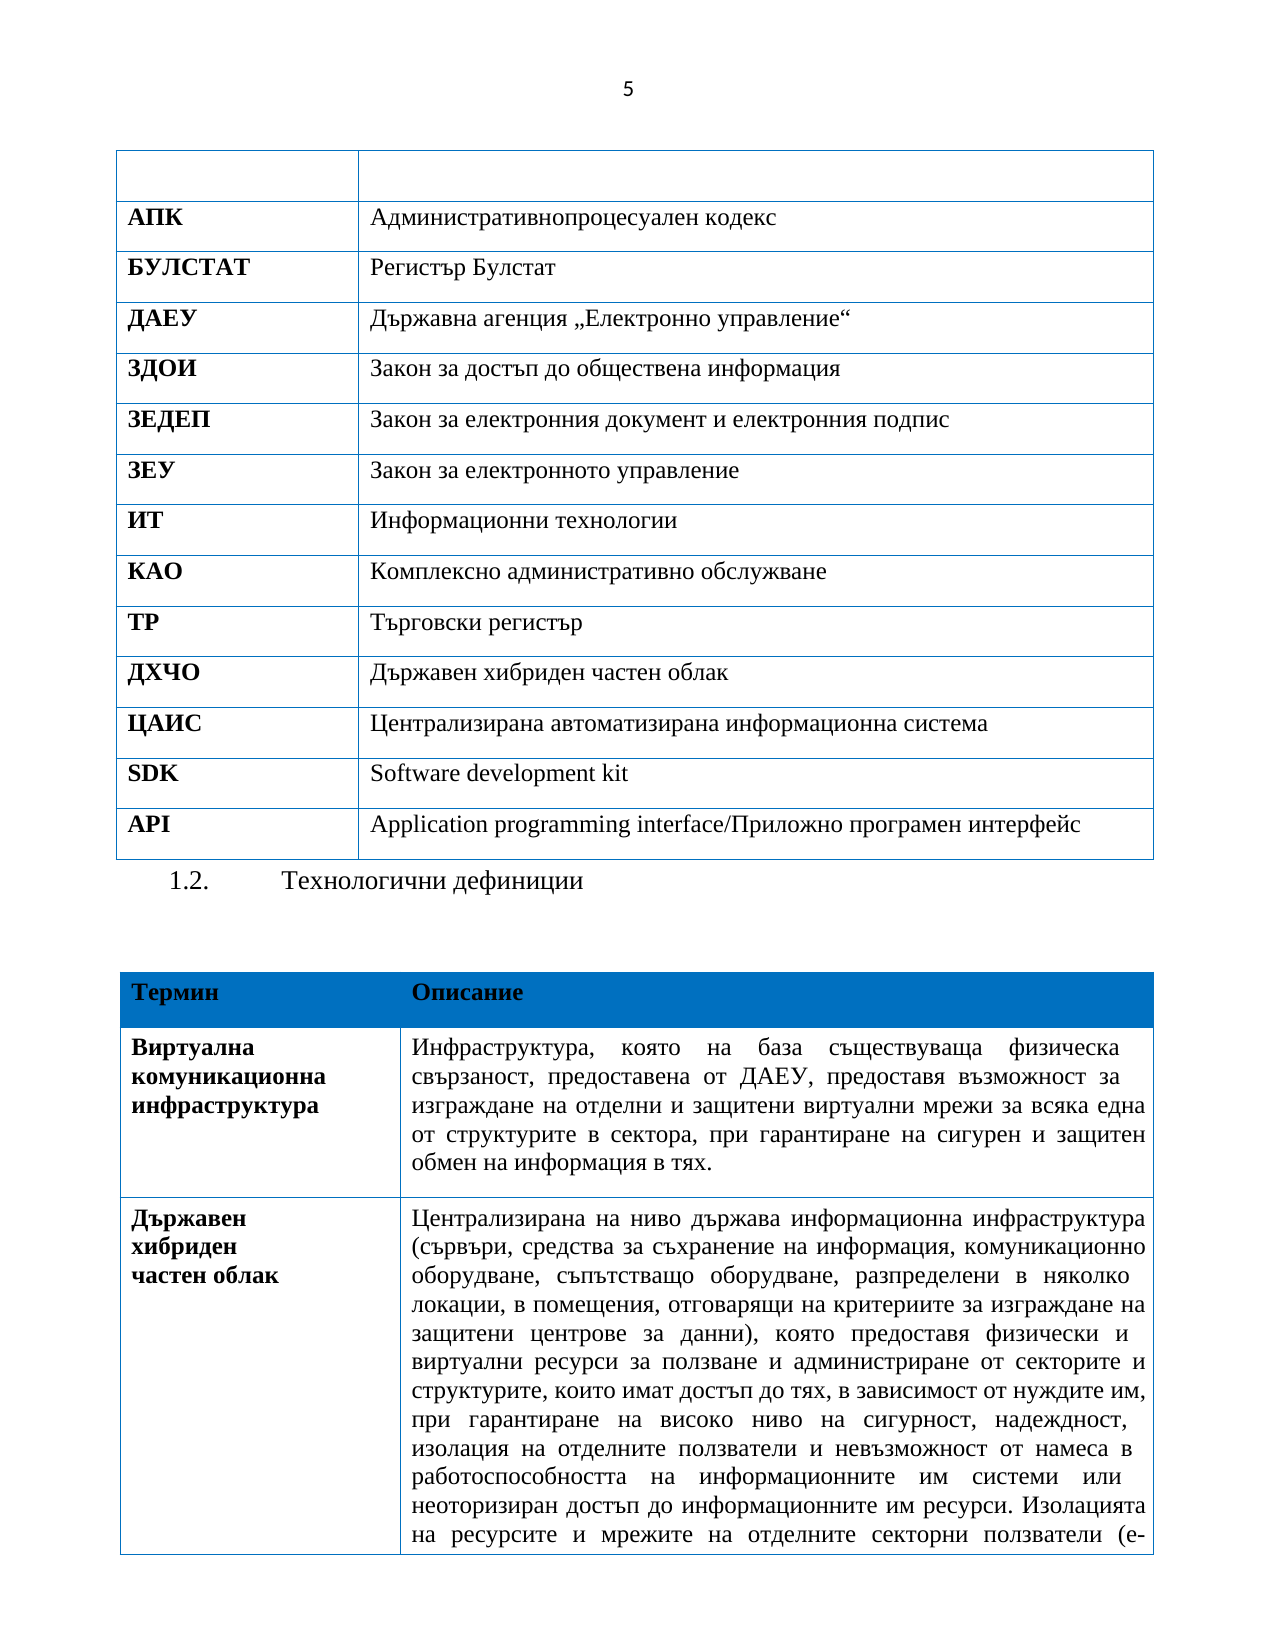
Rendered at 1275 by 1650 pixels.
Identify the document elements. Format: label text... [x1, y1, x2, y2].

table_cell Application programming interface/Приложно програмен интерфейс [359, 809, 1153, 859]
table_cell API [117, 809, 358, 859]
table_cell Закон за електронния документ и електронния подпис [359, 404, 1153, 454]
table_cell Инфраструктура, която на база съществуваща физическа свързаност, предоставена от ДАЕУ, предоставя възможност за изграждане на отделни и защитени виртуални мрежи за всяка една от структурите в сектора, при гарантиране на сигурен и защитен обмен на информация в тях. [401, 1028, 1153, 1197]
table_cell ДАЕУ [117, 303, 358, 352]
table_cell Централизирана на ниво държава информационна инфраструктура (сървъри, средства за съхранение на информация, комуникационно оборудване, съпътстващо оборудване, разпределени в няколко локации, в помещения, отговарящи на критериите за изграждане на защитени центрове за данни), която предоставя физически и виртуални ресурси за ползване и администриране от секторите и структурите, които имат достъп до тях, в зависимост от нуждите им, при гарантиране на високо ниво на сигурност, надеждност, изолация на отделните ползватели и невъзможност от намеса в работоспособността на информационните им системи или неоторизиран достъп до информационните им ресурси. Изолацията на ресурсите и мрежите на отделните секторни ползватели (е- [401, 1198, 1153, 1554]
table_cell [359, 151, 1153, 201]
table_cell [117, 151, 358, 201]
table_cell КАО [117, 556, 358, 606]
table_cell ЗДОИ [117, 354, 358, 403]
table_cell ТР [117, 607, 358, 656]
subtitle Технологични дефиниции [169, 864, 1125, 895]
table_cell Регистър Булстат [359, 252, 1153, 302]
table_cell ЗЕУ [117, 455, 358, 504]
table_cell Информационни технологии [359, 505, 1153, 555]
table_cell Административнопроцесуален кодекс [359, 202, 1153, 251]
table_cell ЦАИС [117, 708, 358, 757]
table_cell Държавна агенция „Електронно управление“ [359, 303, 1153, 352]
table_cell ЗЕДЕП [117, 404, 358, 454]
table_cell ДХЧО [117, 657, 358, 707]
table_header Термин [121, 973, 400, 1027]
table_cell Закон за достъп до обществена информация [359, 354, 1153, 403]
table_cell SDK [117, 759, 358, 808]
table_cell Закон за електронното управление [359, 455, 1153, 504]
table_header Описание [401, 973, 1153, 1027]
table_cell ИТ [117, 505, 358, 555]
table_cell Виртуална комуникационна инфраструктура [121, 1028, 400, 1197]
table_cell Централизирана автоматизирана информационна система [359, 708, 1153, 757]
table_cell Държавен хибриден частен облак [359, 657, 1153, 707]
table_cell АПК [117, 202, 358, 251]
table_cell Комплексно административно обслужване [359, 556, 1153, 606]
table_cell Държавен хибриден частен облак [121, 1198, 400, 1554]
table_cell БУЛСТАТ [117, 252, 358, 302]
table_cell Software development kit [359, 759, 1153, 808]
table_cell Търговски регистър [359, 607, 1153, 656]
